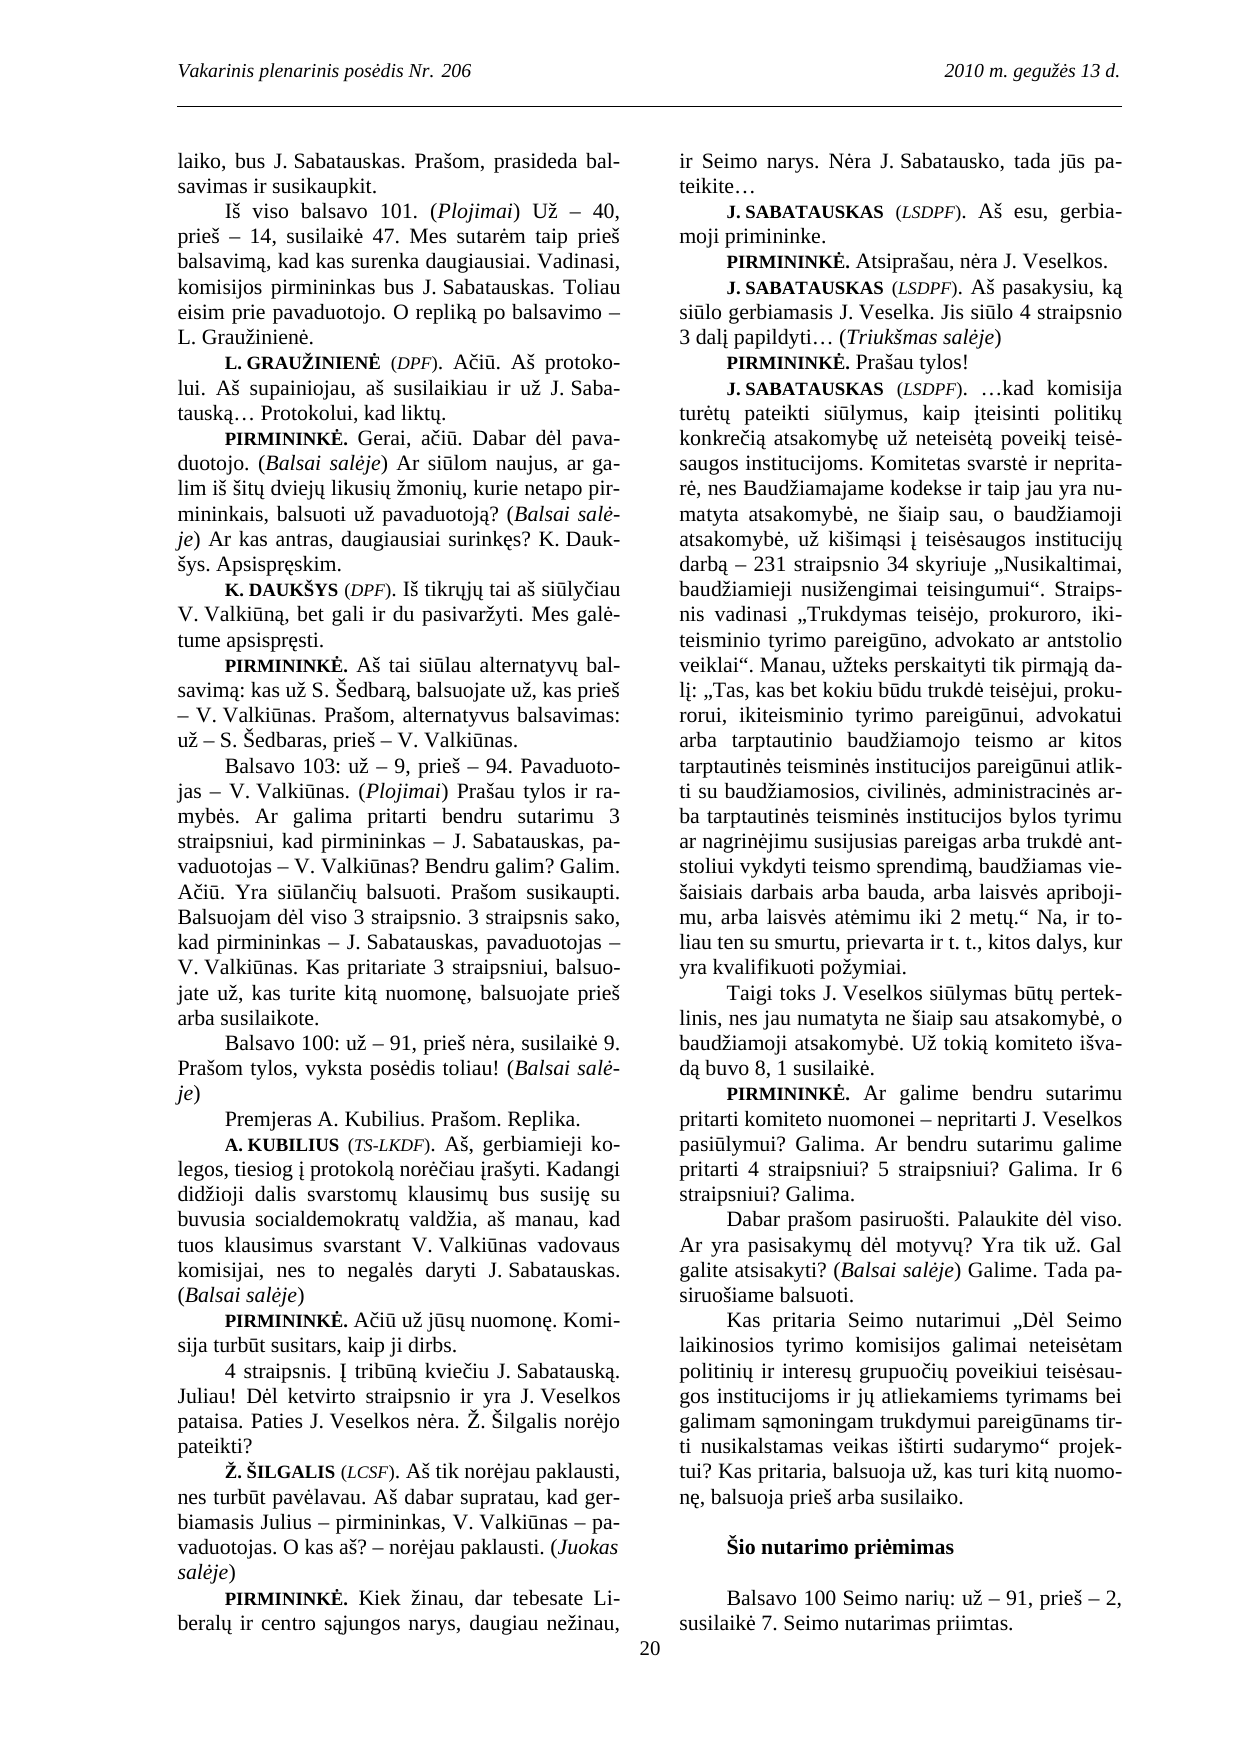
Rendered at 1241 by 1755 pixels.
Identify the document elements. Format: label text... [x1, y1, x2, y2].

text J. SABATAUSKAS (LSDPF). Aš pa­sa­ky­siu, ką siū­lo ger­bia­ma­sis J. Ve­sel­ka. Jis siū­lo 4 straips­nio 3 da­lį pa­pil­dy­ti… (Triukš­mas sa­lė­je) [679, 274, 1122, 349]
text ir Sei­mo na­rys. Nė­ra J. Sa­ba­taus­ko, ta­da jūs pa­teiki­te… [679, 148, 1122, 198]
text Bal­sa­vo 100 Sei­mo na­rių: už – 91, prieš – 2, su­si­lai­kė 7. Sei­mo nu­ta­ri­mas pri­im­tas. [679, 1584, 1122, 1635]
text PIRMININKĖ. Ar ga­li­me ben­dru su­ta­ri­mu pri­tar­ti ko­mi­te­to nuo­mo­nei – ne­pri­tar­ti J. Ve­sel­kos pa­siū­ly­mui? Ga­li­ma. Ar ben­dru su­ta­ri­mu ga­li­me pri­tar­ti 4 straips­niui? 5 straips­niui? Ga­li­ma. Ir 6 straips­niui? Ga­li­ma. [679, 1080, 1122, 1206]
text Bal­sa­vo 103: už – 9, prieš – 94. Pa­va­duo­to­jas – V. Val­kiū­nas. (Plo­ji­mai) Pra­šau ty­los ir ra­my­bės. Ar ga­li­ma pri­tar­ti ben­dru su­ta­ri­mu 3 straips­niui, kad pir­mi­nin­kas – J. Sa­ba­taus­kas, pa­va­duo­to­jas – V. Val­kiū­nas? Ben­dru ga­lim? Ga­lim. Ačiū. Yra siū­lan­čių bal­suo­ti. Pra­šom su­si­kaup­ti. Bal­suo­jam dėl vi­so 3 straips­nio. 3 straips­nis sa­ko, kad pir­mi­nin­kas – J. Sa­ba­taus­kas, pa­va­duo­to­jas – V. Val­kiū­nas. Kas pri­ta­ria­te 3 straips­niui, bal­suo­ja­te už, kas tu­ri­te ki­tą nuo­mo­nę, bal­suo­ja­te prieš ar­ba su­si­lai­ko­te. [177, 753, 620, 1030]
text PIRMININKĖ. Pra­šau ty­los! [679, 349, 1122, 374]
text J. SABATAUSKAS (LSDPF). …kad ko­mi­si­ja tu­rė­tų pa­teik­ti siū­ly­mus, kaip įtei­sin­ti po­li­ti­kų kon­kre­čią at­sa­ko­my­bę už ne­tei­sė­tą po­vei­kį tei­sė­sau­gos ins­ti­tu­ci­joms. Ko­mi­te­tas svars­tė ir ne­pri­ta­rė, nes Bau­džia­ma­ja­me ko­dek­se ir taip jau yra nu­ma­ty­ta at­sa­ko­my­bė, ne šiaip sau, o bau­džia­mo­ji at­sa­ko­my­bė, už ki­ši­mą­si į tei­sė­sau­gos ins­ti­tu­ci­jų dar­bą – 231 straips­nio 34 sky­riu­je „Nu­si­kal­ti­mai, bau­džia­mie­ji nu­si­žen­gi­mai tei­sin­gu­mui“. Straips­nis va­di­na­si „Truk­dy­mas tei­sė­jo, pro­ku­ro­ro, iki­teis­mi­nio ty­ri­mo pa­rei­gū­no, ad­vo­ka­to ar ant­sto­lio veik­lai“. Ma­nau, už­teks per­skai­ty­ti tik pir­mą­ją da­lį: „Tas, kas bet ko­kiu bū­du truk­dė tei­sė­jui, pro­ku­ro­rui, iki­teis­mi­nio ty­ri­mo pa­rei­gū­nui, ad­vo­ka­tui ar­ba tarp­tau­ti­nio bau­džia­mo­jo teis­mo ar ki­tos tarp­tau­ti­nės teis­mi­nės ins­ti­tu­ci­jos pa­rei­gū­nui at­lik­ti su bau­džia­mo­sios, ci­vi­li­nės, ad­mi­nist­ra­ci­nės ar­ba tarp­tau­ti­nės teis­mi­nės ins­ti­tu­ci­jos by­los ty­ri­mu ar nag­ri­nė­ji­mu su­si­ju­sias pa­rei­gas ar­ba truk­dė ant­sto­liui vyk­dy­ti teis­mo spren­di­mą, bau­džia­mas vie­šai­siais dar­bais ar­ba bau­da, ar­ba lais­vės ap­ri­bo­ji­mu, ar­ba lais­vės at­ėmi­mu iki 2 me­tų.“ Na, ir to­liau ten su smur­tu, prie­var­ta ir t. t., ki­tos da­lys, kur yra kva­li­fi­kuo­ti po­žy­miai. [679, 374, 1122, 979]
text 4 straips­nis. Į tri­bū­ną kvie­čiu J. Sa­ba­taus­ką. Ju­liau! Dėl ket­vir­to straips­nio ir yra J. Ve­sel­kos pa­tai­sa. Pa­ties J. Ve­sel­kos nė­ra. Ž. Šil­ga­lis no­rė­jo pa­teik­ti? [177, 1358, 620, 1458]
text Tai­gi toks J. Ve­sel­kos siū­ly­mas bū­tų per­tek­li­nis, nes jau nu­ma­ty­ta ne šiaip sau at­sa­ko­my­bė, o bau­džia­mo­ji at­sa­ko­my­bė. Už to­kią ko­mi­te­to iš­va­dą bu­vo 8, 1 su­si­lai­kė. [679, 979, 1122, 1080]
text lai­ko, bus J. Sa­ba­taus­kas. Pra­šom, pra­si­de­da bal­sa­vi­mas ir su­si­kaup­kit. [177, 148, 620, 198]
text PIRMININKĖ. At­si­pra­šau, nė­ra J. Ve­sel­kos. [679, 248, 1122, 274]
text J. SABATAUSKAS (LSDPF). Aš esu, ger­bia­mo­ji pri­mi­nin­ke. [679, 198, 1122, 248]
text L. GRAUŽINIENĖ (DPF). Ačiū. Aš pro­to­ko­lui. Aš su­pai­nio­jau, aš su­si­lai­kiau ir už J. Sa­ba­taus­ką… Pro­to­ko­lui, kad lik­tų. [177, 349, 620, 425]
text PIRMININKĖ. Aš tai siū­lau al­ter­na­ty­vų bal­sa­vi­mą: kas už S. Šed­ba­rą, bal­suo­ja­te už, kas prieš – V. Val­kiū­nas. Pra­šom, al­ter­na­ty­vus bal­sa­vi­mas: už – S. Šed­ba­ras, prieš – V. Val­kiū­nas. [177, 652, 620, 753]
text PIRMININKĖ. Ačiū už jū­sų nuo­mo­nę. Ko­mi­si­ja tur­būt su­si­tars, kaip ji dirbs. [177, 1307, 620, 1358]
text Prem­je­ras A. Ku­bi­lius. Pra­šom. Re­pli­ka. [177, 1106, 620, 1131]
text Da­bar pra­šom pa­si­ruoš­ti. Pa­lau­ki­te dėl vi­so. Ar yra pa­si­sa­ky­mų dėl mo­ty­vų? Yra tik už. Gal ga­li­te at­si­sa­ky­ti? (Bal­sai sa­lė­je) Ga­li­me. Ta­da pa­si­ruo­šia­me bal­suo­ti. [679, 1206, 1122, 1307]
text A. KUBILIUS (TS-LKDF). Aš, ger­bia­mie­ji ko­le­gos, tie­siog į pro­to­ko­lą no­rė­čiau įra­šy­ti. Ka­dan­gi di­džio­ji da­lis svars­to­mų klau­si­mų bus su­si­ję su bu­vu­sia so­cial­de­mok­ra­tų val­džia, aš ma­nau, kad tuos klau­si­mus svars­tant V. Val­kiū­nas va­do­vaus ko­mi­si­jai, nes to ne­ga­lės da­ry­ti J. Sa­ba­taus­kas. (Bal­sai sa­lė­je) [177, 1131, 620, 1307]
text K. DAUKŠYS (DPF). Iš tik­rų­jų tai aš siū­ly­čiau V. Val­kiū­ną, bet ga­li ir du pa­si­var­žy­ti. Mes ga­lė­tu­me ap­si­spręs­ti. [177, 576, 620, 652]
text Šio nu­ta­ri­mo pri­ėmi­mas [679, 1534, 1122, 1559]
text Bal­sa­vo 100: už – 91, prieš nė­ra, su­si­lai­kė 9. Pra­šom ty­los, vyks­ta po­sė­dis to­liau! (Bal­sai sa­lė­je) [177, 1030, 620, 1106]
text Kas pri­ta­ria Sei­mo nu­ta­ri­mui „Dėl Sei­mo lai­ki­no­sios ty­ri­mo ko­mi­si­jos ga­li­mai ne­tei­sė­tam po­li­ti­nių ir in­te­re­sų gru­puo­čių po­vei­kiui tei­sė­sau­gos ins­ti­tu­ci­joms ir jų at­lie­ka­miems ty­ri­mams bei ga­li­mam są­mo­nin­gam truk­dy­mui pa­rei­gū­nams tir­ti nu­si­kals­ta­mas vei­kas iš­tir­ti su­da­ry­mo“ pro­jek­tui? Kas pri­ta­ria, bal­suo­ja už, kas tu­ri ki­tą nuo­mo­nę, bal­suo­ja prieš ar­ba su­si­lai­ko. [679, 1307, 1122, 1509]
text Ž. ŠILGALIS (LCSF). Aš tik no­rė­jau pa­klaus­ti, nes tur­būt pa­vė­la­vau. Aš da­bar su­pra­tau, kad ger­bia­ma­sis Ju­lius – pir­mi­nin­kas, V. Val­kiū­nas – pa­va­duo­to­jas. O kas aš? – no­rė­jau pa­klaus­ti. (Juo­kas sa­lė­je) [177, 1458, 620, 1584]
text Iš vi­so bal­sa­vo 101. (Plo­ji­mai) Už – 40, prieš – 14, su­si­lai­kė 47. Mes su­ta­rėm taip prieš bal­sa­vi­mą, kad kas su­ren­ka dau­giau­siai. Va­di­na­si, ko­mi­si­jos pir­mi­nin­kas bus J. Sa­ba­taus­kas. To­liau ei­sim prie pa­va­duo­to­jo. O re­pli­ką po bal­sa­vi­mo – L. Grau­ži­nie­nė. [177, 198, 620, 349]
text PIRMININKĖ. Ge­rai, ačiū. Da­bar dėl pa­va­duo­to­jo. (Bal­sai sa­lė­je) Ar siū­lom nau­jus, ar ga­lim iš ši­tų dvie­jų li­ku­sių žmo­nių, ku­rie ne­ta­po pir­mi­nin­kais, bal­suo­ti už pa­va­duo­to­ją? (Bal­sai sa­lė­je) Ar kas ant­ras, dau­giau­siai su­rin­kęs? K. Dauk­šys. Ap­si­spręs­kim. [177, 425, 620, 576]
text PIRMININKĖ. Kiek ži­nau, dar te­be­sa­te Li­bera­lų ir cen­tro są­jun­gos na­rys, dau­giau ne­ži­nau, [177, 1584, 620, 1635]
